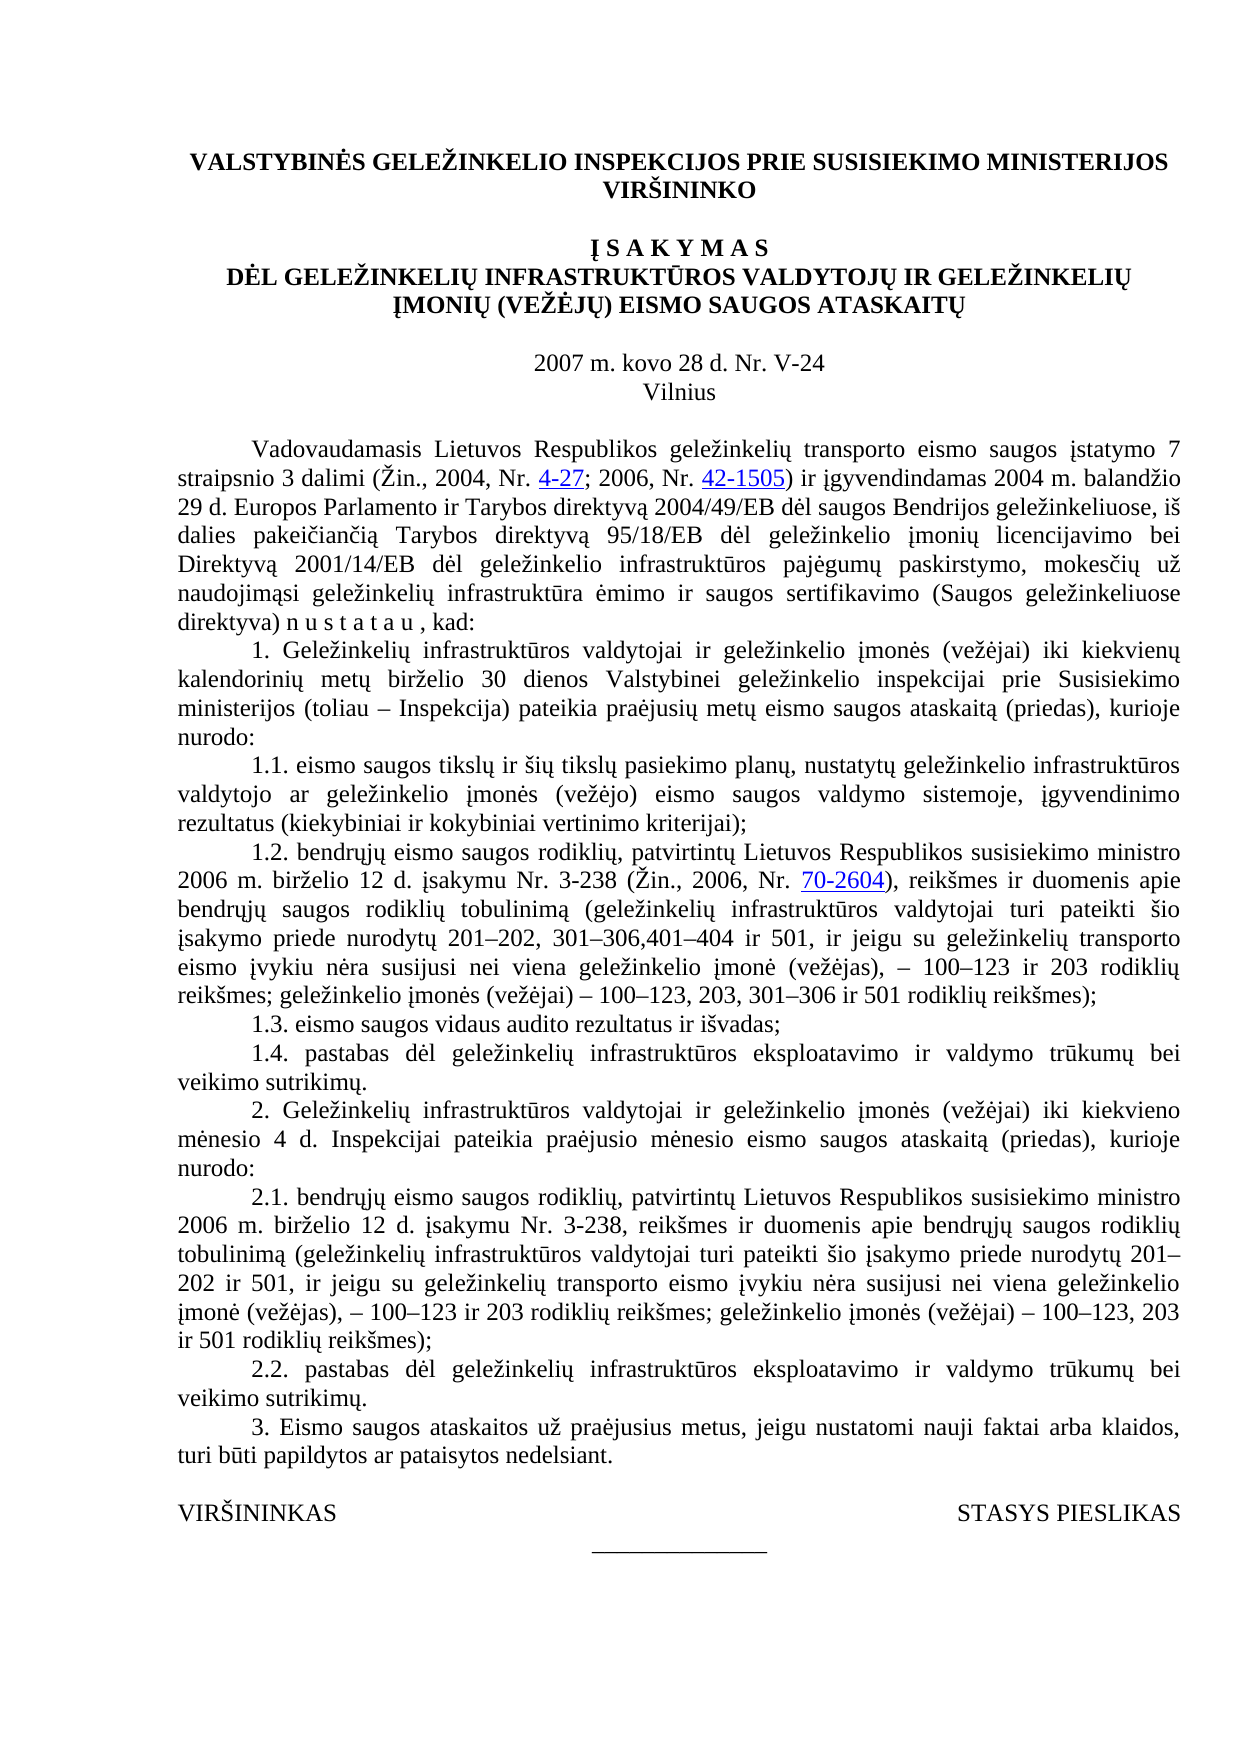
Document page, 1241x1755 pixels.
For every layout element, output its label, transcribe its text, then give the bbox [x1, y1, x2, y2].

text ______________ [177, 1527, 1181, 1556]
text Į S A K Y M A S [177, 233, 1181, 262]
text Vilnius [177, 377, 1181, 406]
text 1.2. bendrųjų eismo saugos rodiklių, patvirtintų Lietuvos Respublikos susisiekimo ministro 2006 m. birželio 12 d. įsakymu Nr. 3-238 (Žin., 2006, Nr. 70-2604), reikšmes ir duomenis apie bendrųjų saugos rodiklių tobulinimą (geležinkelių infrastruktūros valdytojai turi pateikti šio įsakymo priede nurodytų 201–202, 301–306,401–404 ir 501, ir jeigu su geležinkelių transporto eismo įvykiu nėra susijusi nei viena geležinkelio įmonė (vežėjas), – 100–123 ir 203 rodiklių reikšmes; geležinkelio įmonės (vežėjai) – 100–123, 203, 301–306 ir 501 rodiklių reikšmes); [177, 837, 1181, 1009]
text 2.2. pastabas dėl geležinkelių infrastruktūros eksploatavimo ir valdymo trūkumų bei veikimo sutrikimų. [177, 1354, 1181, 1412]
text 3. Eismo saugos ataskaitos už praėjusius metus, jeigu nustatomi nauji faktai arba klaidos, turi būti papildytos ar pataisytos nedelsiant. [177, 1412, 1181, 1469]
text VALSTYBINĖS GELEŽINKELIO INSPEKCIJOS PRIE SUSISIEKIMO MINISTERIJOS VIRŠININKO [177, 147, 1181, 204]
text VIRŠININKAS STASYS PIESLIKAS [177, 1498, 1181, 1527]
text 2. Geležinkelių infrastruktūros valdytojai ir geležinkelio įmonės (vežėjai) iki kiekvieno mėnesio 4 d. Inspekcijai pateikia praėjusio mėnesio eismo saugos ataskaitą (priedas), kurioje nurodo: [177, 1096, 1181, 1182]
text 1.3. eismo saugos vidaus audito rezultatus ir išvadas; [177, 1009, 1181, 1038]
text 1.1. eismo saugos tikslų ir šių tikslų pasiekimo planų, nustatytų geležinkelio infrastruktūros valdytojo ar geležinkelio įmonės (vežėjo) eismo saugos valdymo sistemoje, įgyvendinimo rezultatus (kiekybiniai ir kokybiniai vertinimo kriterijai); [177, 751, 1181, 837]
text 1.4. pastabas dėl geležinkelių infrastruktūros eksploatavimo ir valdymo trūkumų bei veikimo sutrikimų. [177, 1038, 1181, 1096]
text 2007 m. kovo 28 d. Nr. V-24 [177, 348, 1181, 377]
text 1. Geležinkelių infrastruktūros valdytojai ir geležinkelio įmonės (vežėjai) iki kiekvienų kalendorinių metų birželio 30 dienos Valstybinei geležinkelio inspekcijai prie Susisiekimo ministerijos (toliau – Inspekcija) pateikia praėjusių metų eismo saugos ataskaitą (priedas), kurioje nurodo: [177, 636, 1181, 751]
text Vadovaudamasis Lietuvos Respublikos geležinkelių transporto eismo saugos įstatymo 7 straipsnio 3 dalimi (Žin., 2004, Nr. 4-27; 2006, Nr. 42-1505) ir įgyvendindamas 2004 m. balandžio 29 d. Europos Parlamento ir Tarybos direktyvą 2004/49/EB dėl saugos Bendrijos geležinkeliuose, iš dalies pakeičiančią Tarybos direktyvą 95/18/EB dėl geležinkelio įmonių licencijavimo bei Direktyvą 2001/14/EB dėl geležinkelio infrastruktūros pajėgumų paskirstymo, mokesčių už naudojimąsi geležinkelių infrastruktūra ėmimo ir saugos sertifikavimo (Saugos geležinkeliuose direktyva) nustatau, kad: [177, 434, 1181, 636]
text 2.1. bendrųjų eismo saugos rodiklių, patvirtintų Lietuvos Respublikos susisiekimo ministro 2006 m. birželio 12 d. įsakymu Nr. 3-238, reikšmes ir duomenis apie bendrųjų saugos rodiklių tobulinimą (geležinkelių infrastruktūros valdytojai turi pateikti šio įsakymo priede nurodytų 201–202 ir 501, ir jeigu su geležinkelių transporto eismo įvykiu nėra susijusi nei viena geležinkelio įmonė (vežėjas), – 100–123 ir 203 rodiklių reikšmes; geležinkelio įmonės (vežėjai) – 100–123, 203 ir 501 rodiklių reikšmes); [177, 1182, 1181, 1354]
text DĖL GELEŽINKELIŲ INFRASTRUKTŪROS VALDYTOJŲ IR GELEŽINKELIŲ ĮMONIŲ (VEŽĖJŲ) EISMO SAUGOS ATASKAITŲ [177, 262, 1181, 319]
